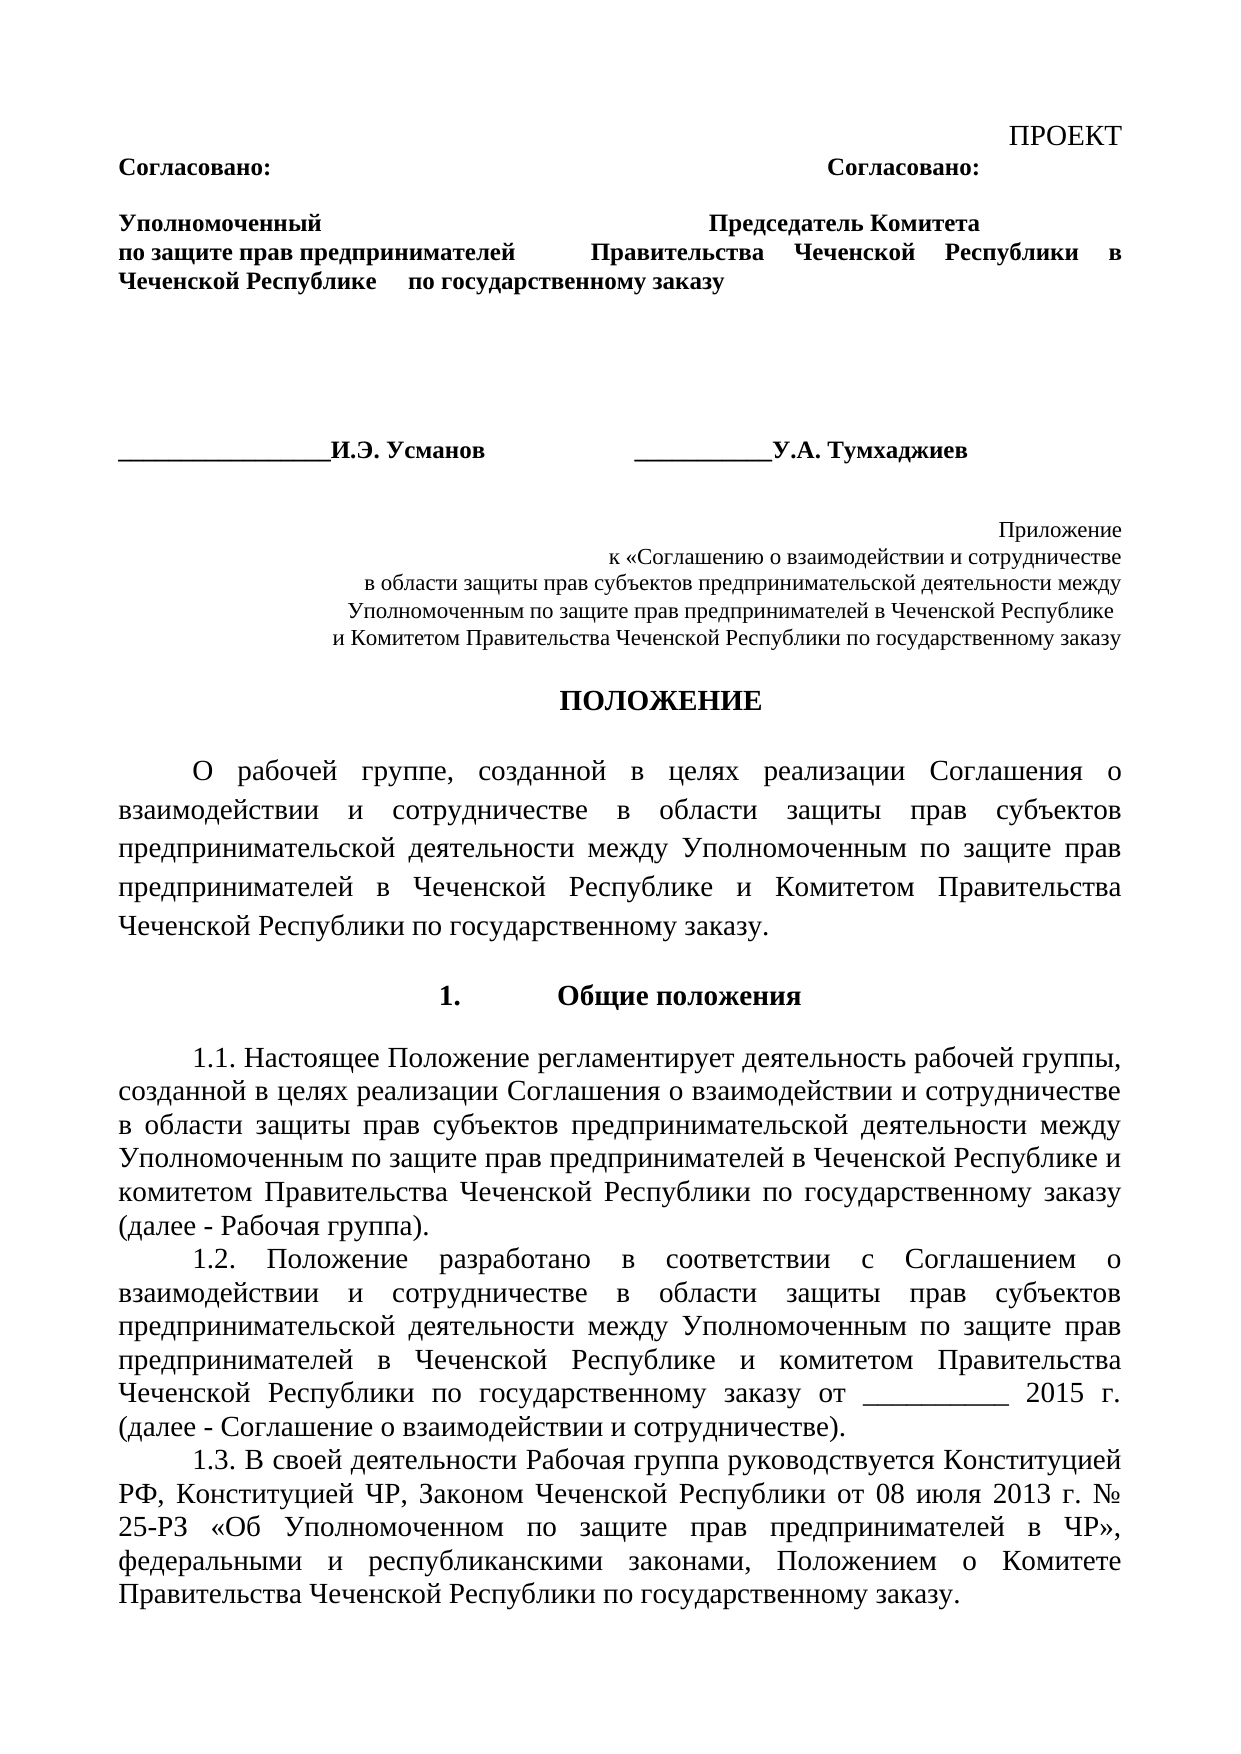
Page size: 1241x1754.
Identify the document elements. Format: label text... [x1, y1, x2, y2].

text Согласовано: Согласовано: [118, 152, 1122, 180]
text 1. Общие положения [118, 978, 1122, 1012]
text 1.2. Положение разработано в соответствии с Соглашением о взаимодействии и сотрудничестве в области защиты прав субъектов предпринимательской деятельности между Уполномоченным по защите прав предпринимателей в Чеченской Республике и комитетом Правительства Чеченской Республики по государственному заказу от __________ 2015 г. (далее - Соглашение о взаимодействии и сотрудничестве). [118, 1241, 1122, 1442]
text Приложение [118, 516, 1122, 543]
text в области защиты прав субъектов предпринимательской деятельности между [118, 569, 1122, 595]
text ПРОЕКТ [118, 118, 1122, 152]
text Уполномоченным по защите прав предпринимателей в Чеченской Республике [118, 595, 1122, 624]
text 1.3. В своей деятельности Рабочая группа руководствуется Конституцией РФ, Конституцией ЧР, Законом Чеченской Республики от 08 июля 2013 г. № 25-РЗ «Об Уполномоченном по защите прав предпринимателей в ЧР», федеральными и республиканскими законами, Положением о Комитете Правительства Чеченской Республики по государственному заказу. [118, 1442, 1122, 1610]
text О рабочей группе, созданной в целях реализации Соглашения о взаимодействии и сотрудничестве в области защиты прав субъектов предпринимательской деятельности между Уполномоченным по защите прав предпринимателей в Чеченской Республике и Комитетом Правительства Чеченской Республики по государственному заказу. [118, 753, 1122, 941]
text к «Соглашению о взаимодействии и сотрудничестве [118, 543, 1122, 569]
text ПОЛОЖЕНИЕ [118, 683, 1122, 716]
text _________________И.Э. Усманов ___________У.А. Тумхаджиев [118, 436, 1122, 464]
text 1.1. Настоящее Положение регламентирует деятельность рабочей группы, созданной в целях реализации Соглашения о взаимодействии и сотрудничестве в области защиты прав субъектов предпринимательской деятельности между Уполномоченным по защите прав предпринимателей в Чеченской Республике и комитетом Правительства Чеченской Республики по государственному заказу (далее - Рабочая группа). [118, 1040, 1122, 1241]
text по защите прав предпринимателей Правительства Чеченской Республики в Чеченской Республике по государственному заказу [118, 237, 1122, 295]
text Уполномоченный Председатель Комитета [118, 208, 1122, 237]
text и Комитетом Правительства Чеченской Республики по государственному заказу [118, 624, 1122, 651]
